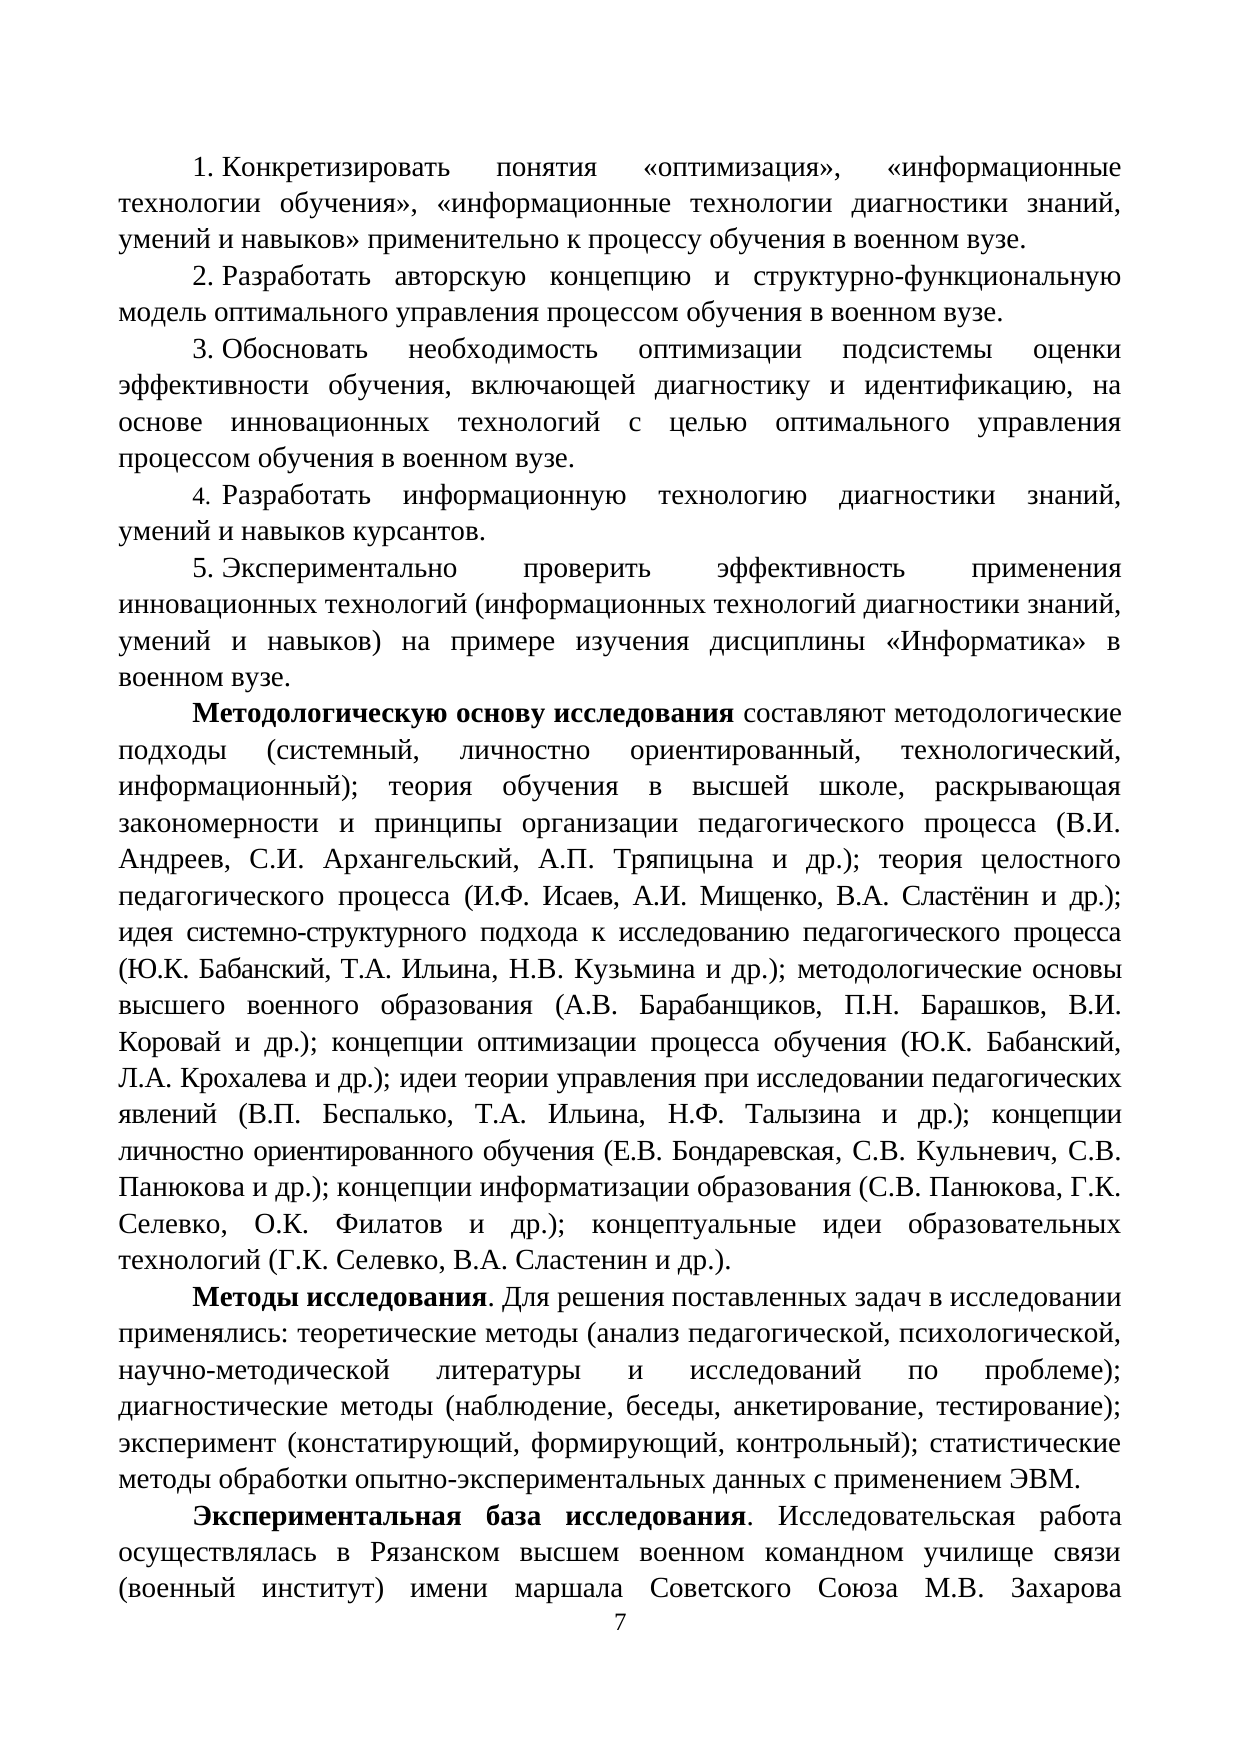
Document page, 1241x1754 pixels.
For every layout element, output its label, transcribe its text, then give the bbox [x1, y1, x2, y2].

text Методы исследования. Для решения поставленных задач в исследовании применялись: теоретические методы (анализ педагогической, психологической, научно-методической литературы и исследований по проблеме); диагностические методы (наблюдение, беседы, анкетирование, тестирование); эксперимент (констатирующий, формирующий, контрольный); статистические методы обработки опытно-экспериментальных данных с применением ЭВМ. [118, 1277, 1122, 1496]
list Экспериментально проверить эффективность применения инновационных технологий (информационных технологий диагностики знаний, умений и навыков) на примере изучения дисциплины «Информатика» в военном вузе. [118, 548, 1122, 694]
text Экспериментальная база исследования. Исследовательская работа осуществлялась в Рязанском высшем военном командном училище связи (военный институт) имени маршала Советского Союза М.В. Захарова [118, 1496, 1122, 1605]
list Обосновать необходимость оптимизации подсистемы оценки эффективности обучения, включающей диагностику и идентификацию, на основе инновационных технологий с целью оптимального управления процессом обучения в военном вузе. [118, 329, 1122, 475]
list Разработать информационную технологию диагностики знаний, умений и навыков курсантов. [118, 475, 1122, 548]
list Конкретизировать понятия «оптимизация», «информационные технологии обучения», «информационные технологии диагностики знаний, умений и навыков» применительно к процессу обучения в военном вузе. [118, 147, 1122, 256]
text Методологическую основу исследования составляют методологические подходы (системный, личностно ориентированный, технологический, информационный); теория обучения в высшей школе, раскрывающая закономерности и принципы организации педагогического процесса (В.И. Андреев, С.И. Архангельский, А.П. Тряпицына и др.); теория целостного педагогического процесса (И.Ф. Исаев, А.И. Мищенко, В.А. Сластёнин и др.); идея системно-структурного подхода к исследованию педагогического процесса (Ю.К. Бабанский, Т.А. Ильина, Н.В. Кузьмина и др.); методологические основы высшего военного образования (А.В. Барабанщиков, П.Н. Барашков, В.И. Коровай и др.); концепции оптимизации процесса обучения (Ю.К. Бабанский, Л.А. Крохалева и др.); идеи теории управления при исследовании педагогических явлений (В.П. Беспалько, Т.А. Ильина, Н.Ф. Талызина и др.); концепции личностно ориентированного обучения (Е.В. Бондаревская, С.В. Кульневич, С.В. Панюкова и др.); концепции информатизации образования (С.В. Панюкова, Г.К. Селевко, О.К. Филатов и др.); концептуальные идеи образовательных технологий (Г.К. Селевко, В.А. Сластенин и др.). [118, 694, 1122, 1277]
list Разработать авторскую концепцию и структурно-функциональную модель оптимального управления процессом обучения в военном вузе. [118, 256, 1122, 329]
